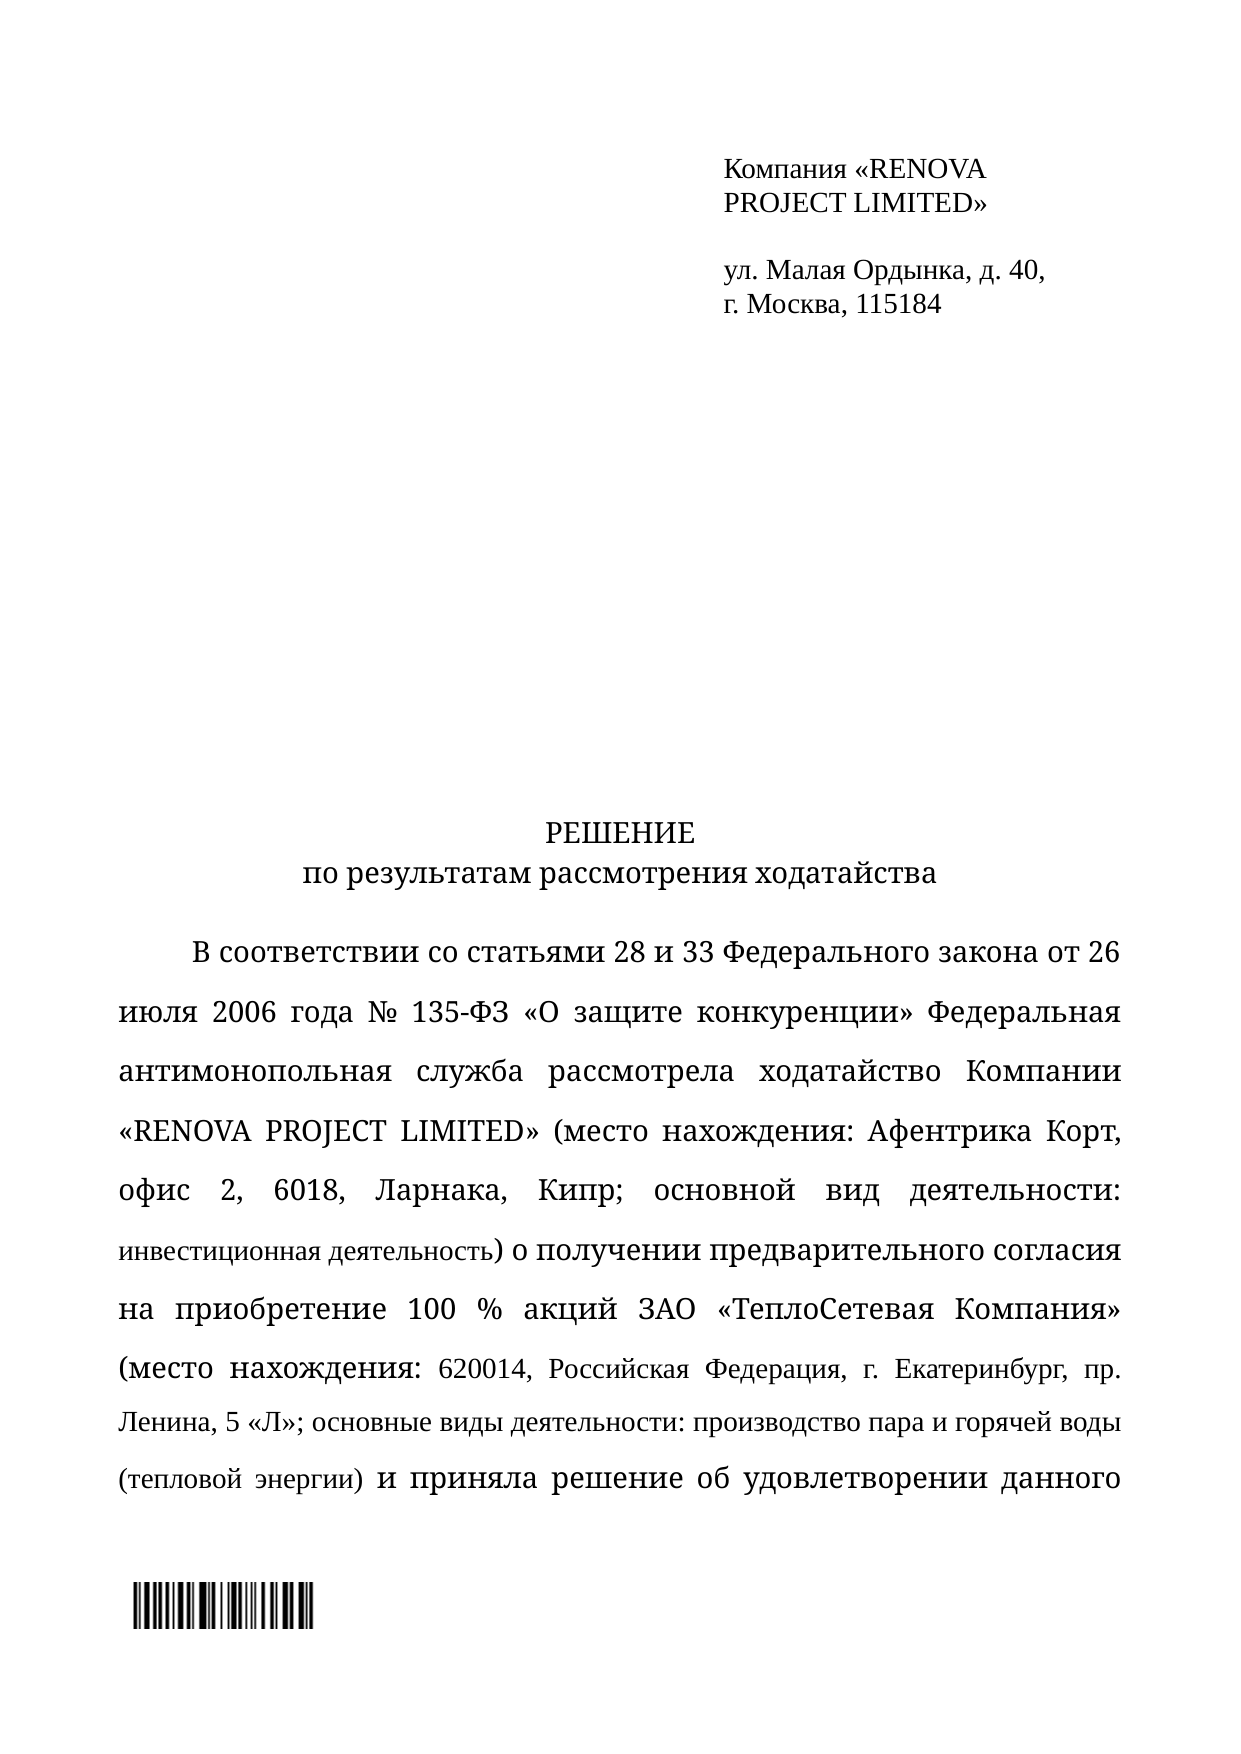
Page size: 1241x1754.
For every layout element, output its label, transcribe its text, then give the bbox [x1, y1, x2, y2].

text г. Москва, 115184 [118, 286, 1122, 319]
text Компания «RENOVA [118, 152, 1122, 185]
text РЕШЕНИЕ [118, 812, 1122, 852]
picture [118, 1582, 331, 1629]
text по результатам рассмотрения ходатайства [118, 852, 1122, 892]
text PROJECT LIMITED» [118, 185, 1122, 219]
text ул. Малая Ордынка, д. 40, [118, 252, 1122, 286]
text В соответствии со статьями 28 и 33 Федерального закона от 26 июля 2006 года № 135-ФЗ «О защите конкуренции» Федеральная антимонопольная служба рассмотрела ходатайство Компании «RENOVA PROJECT LIMITED» (место нахождения: Афентрика Корт, офис 2, 6018, Ларнака, Кипр; основной вид деятельности: инвестиционная деятельность) о получении предварительного согласия на приобретение 100 % акций ЗАО «ТеплоСетевая Компания» (место нахождения: 620014, Российская Федерация, г. Екатеринбург, пр. Ленина, 5 «Л»; основные виды деятельности: производство пара и горячей воды (тепловой энергии) и приняла решение об удовлетворении данного [118, 931, 1122, 1497]
